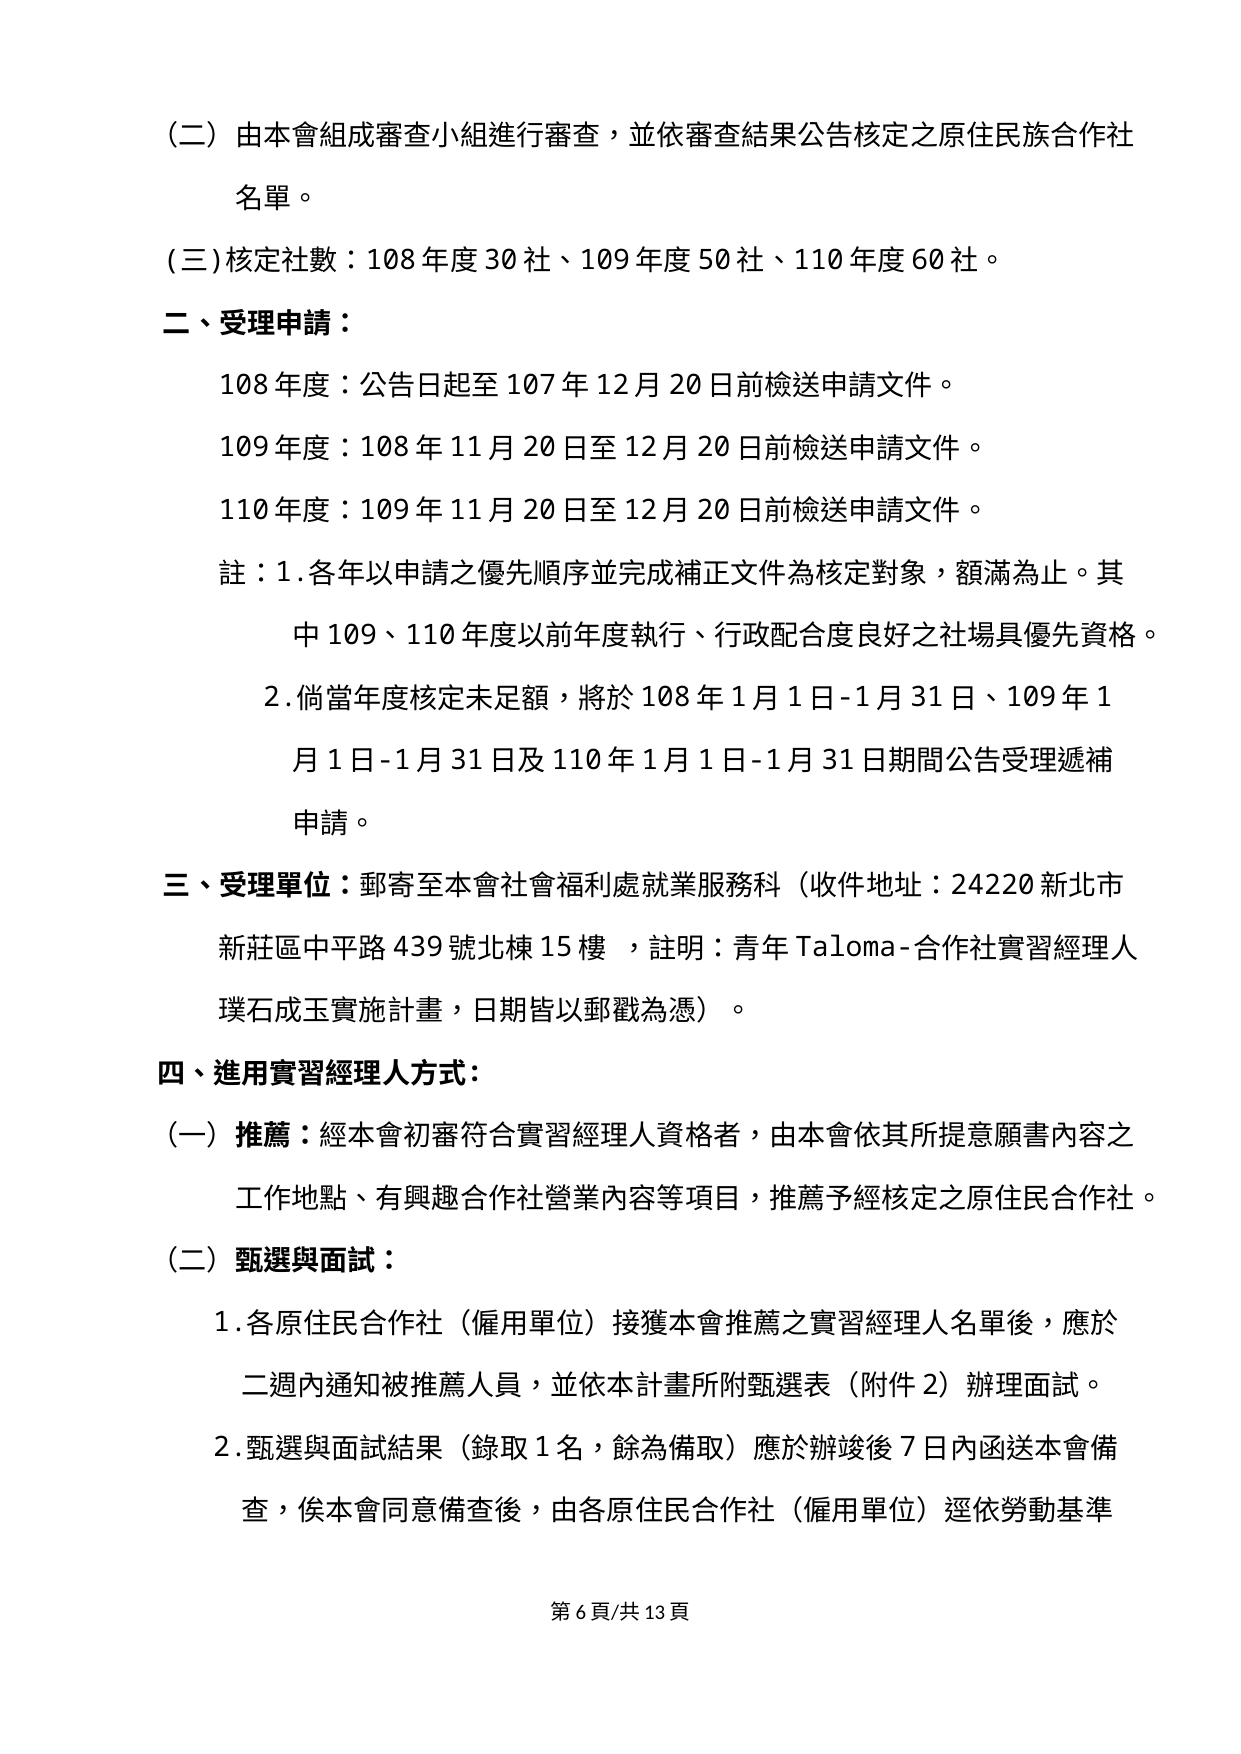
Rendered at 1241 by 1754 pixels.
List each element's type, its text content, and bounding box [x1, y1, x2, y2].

text 三、受理單位：郵寄至本會社會福利處就業服務科（收件地址：24220新北市新莊區中平路439號北棟15樓 ，註明：青年Taloma-合作社實習經理人璞石成玉實施計畫，日期皆以郵戳為憑）。 [163, 842, 1140, 1029]
text 註：1.各年以申請之優先順序並完成補正文件為核定對象，額滿為止。其中109、110年度以前年度執行、行政配合度良好之社場具優先資格。 [219, 529, 1140, 654]
text (三)核定社數：108年度30社、109年度50社、110年度60社。 [163, 217, 1140, 279]
text （二）由本會組成審查小組進行審查，並依審查結果公告核定之原住民族合作社名單。 [150, 92, 1140, 217]
text （二）甄選與面試： [150, 1217, 1140, 1279]
text （一）推薦：經本會初審符合實習經理人資格者，由本會依其所提意願書內容之工作地點、有興趣合作社營業內容等項目，推薦予經核定之原住民合作社。 [150, 1092, 1140, 1217]
text 二、受理申請： [163, 279, 1140, 342]
text 109年度：108年11月20日至12月20日前檢送申請文件。 [218, 404, 1140, 467]
text 110年度：109年11月20日至12月20日前檢送申請文件。 [218, 467, 1140, 529]
text 2.甄選與面試結果（錄取1名，餘為備取）應於辦竣後7日內函送本會備查，俟本會同意備查後，由各原住民合作社（僱用單位）逕依勞動基準 [213, 1404, 1140, 1529]
text 108年度：公告日起至107年12月20日前檢送申請文件。 [218, 342, 1140, 404]
text 四、進用實習經理人方式: [100, 1029, 1140, 1092]
text 1.各原住民合作社（僱用單位）接獲本會推薦之實習經理人名單後，應於二週內通知被推薦人員，並依本計畫所附甄選表（附件2）辦理面試。 [213, 1279, 1140, 1404]
text 2.倘當年度核定未足額，將於108年1月1日-1月31日、109年1月1日-1月31日及110年1月1日-1月31日期間公告受理遞補申請。 [263, 654, 1140, 842]
